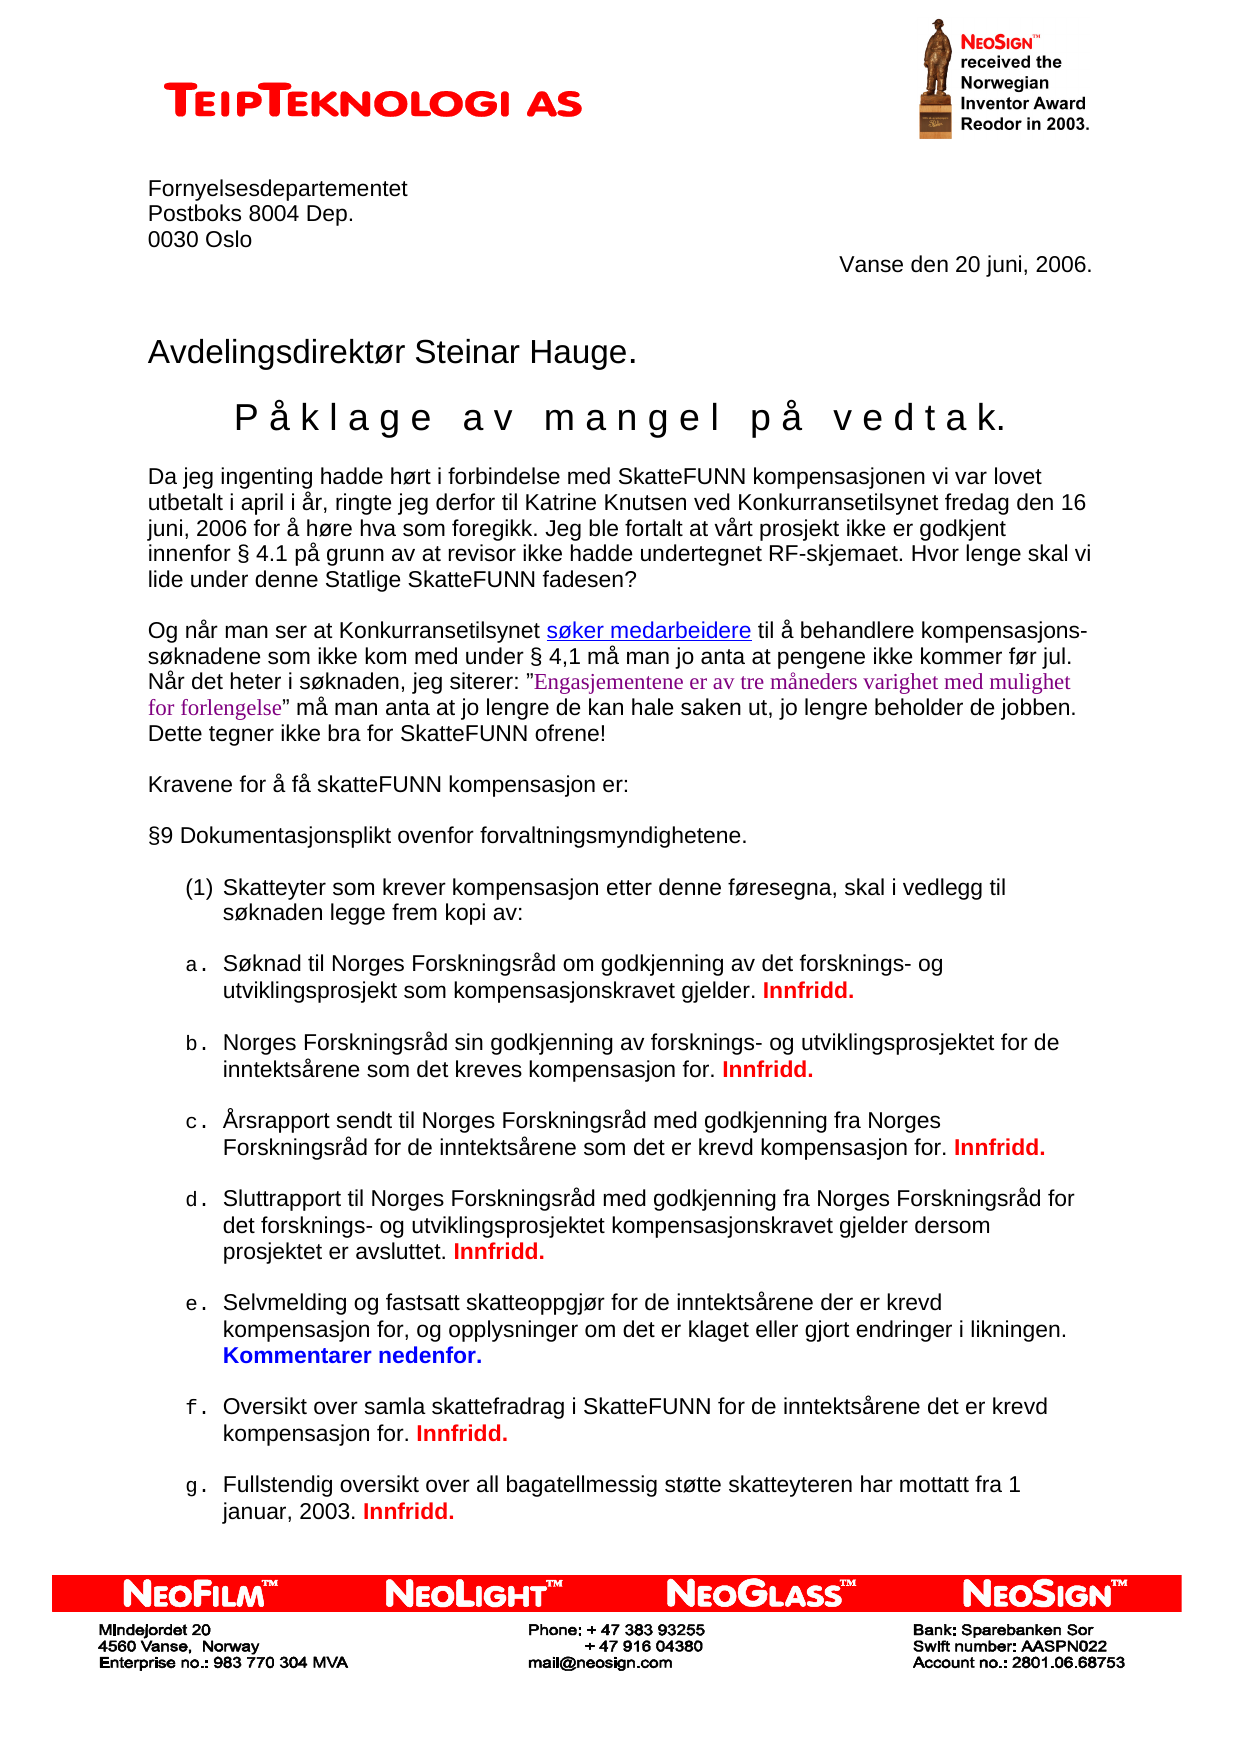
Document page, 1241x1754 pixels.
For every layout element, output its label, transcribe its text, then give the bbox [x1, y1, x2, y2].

list Selvmelding og fastsatt skatteoppgjør for de inntektsårene der er krevd kompensasjon for, og opplysninger om det er klaget eller gjort endringer i likningen. Kommentarer nedenfor. [185, 1290, 1092, 1368]
list Fullstendig oversikt over all bagatellmessig støtte skatteyteren har mottatt fra 1 januar, 2003. Innfridd. [185, 1472, 1092, 1524]
text Postboks 8004 Dep. [148, 201, 1092, 227]
text 0030 Oslo [148, 227, 1092, 252]
text Avdelingsdirektør Steinar Hauge. [148, 329, 1092, 371]
list Norges Forskningsråd sin godkjenning av forsknings- og utviklingsprosjektet for de inntektsårene som det kreves kompensasjon for. Innfridd. [185, 1029, 1092, 1082]
text Vanse den 20 juni, 2006. [148, 252, 1092, 278]
text P å k l a g e a v m a n g e l p å v e d t a k. [148, 397, 1092, 438]
list Skatteyter som krever kompensasjon etter denne føresegna, skal i vedlegg til søknaden legge frem kopi av: [185, 874, 1092, 926]
text §9 Dokumentasjonsplikt ovenfor forvaltningsmyndighetene. [148, 823, 1092, 849]
list Søknad til Norges Forskningsråd om godkjenning av det forsknings- og utviklingsprosjekt som kompensasjonskravet gjelder. Innfridd. [185, 951, 1092, 1004]
text Og når man ser at Konkurransetilsynet søker medarbeidere til å behandlere kompensasjons-søknadene som ikke kom med under § 4,1 må man jo anta at pengene ikke kommer før jul. Når det heter i søknaden, jeg siterer: ”Engasjementene er av tre måneders varighet med mulighet for forlengelse” må man anta at jo lengre de kan hale saken ut, jo lengre beholder de jobben. Dette tegner ikke bra for SkatteFUNN ofrene! [148, 618, 1092, 746]
list Årsrapport sendt til Norges Forskningsråd med godkjenning fra Norges Forskningsråd for de inntektsårene som det er krevd kompensasjon for. Innfridd. [185, 1108, 1092, 1160]
picture [917, 17, 1090, 140]
text Kravene for å få skatteFUNN kompensasjon er: [148, 772, 1092, 797]
list Oversikt over samla skattefradrag i SkatteFUNN for de inntektsårene det er krevd kompensasjon for. Innfridd. [185, 1393, 1092, 1446]
list Sluttrapport til Norges Forskningsråd med godkjenning fra Norges Forskningsråd for det forsknings- og utviklingsprosjektet kompensasjonskravet gjelder dersom prosjektet er avsluttet. Innfridd. [185, 1186, 1092, 1264]
text Fornyelsesdepartementet [148, 175, 1092, 201]
text Da jeg ingenting hadde hørt i forbindelse med SkatteFUNN kompensasjonen vi var lovet utbetalt i april i år, ringte jeg derfor til Katrine Knutsen ved Konkurransetilsynet fredag den 16 juni, 2006 for å høre hva som foregikk. Jeg ble fortalt at vårt prosjekt ikke er godkjent innenfor § 4.1 på grunn av at revisor ikke hadde undertegnet RF-skjemaet. Hvor lenge skal vi lide under denne Statlige SkatteFUNN fadesen? [148, 464, 1092, 592]
